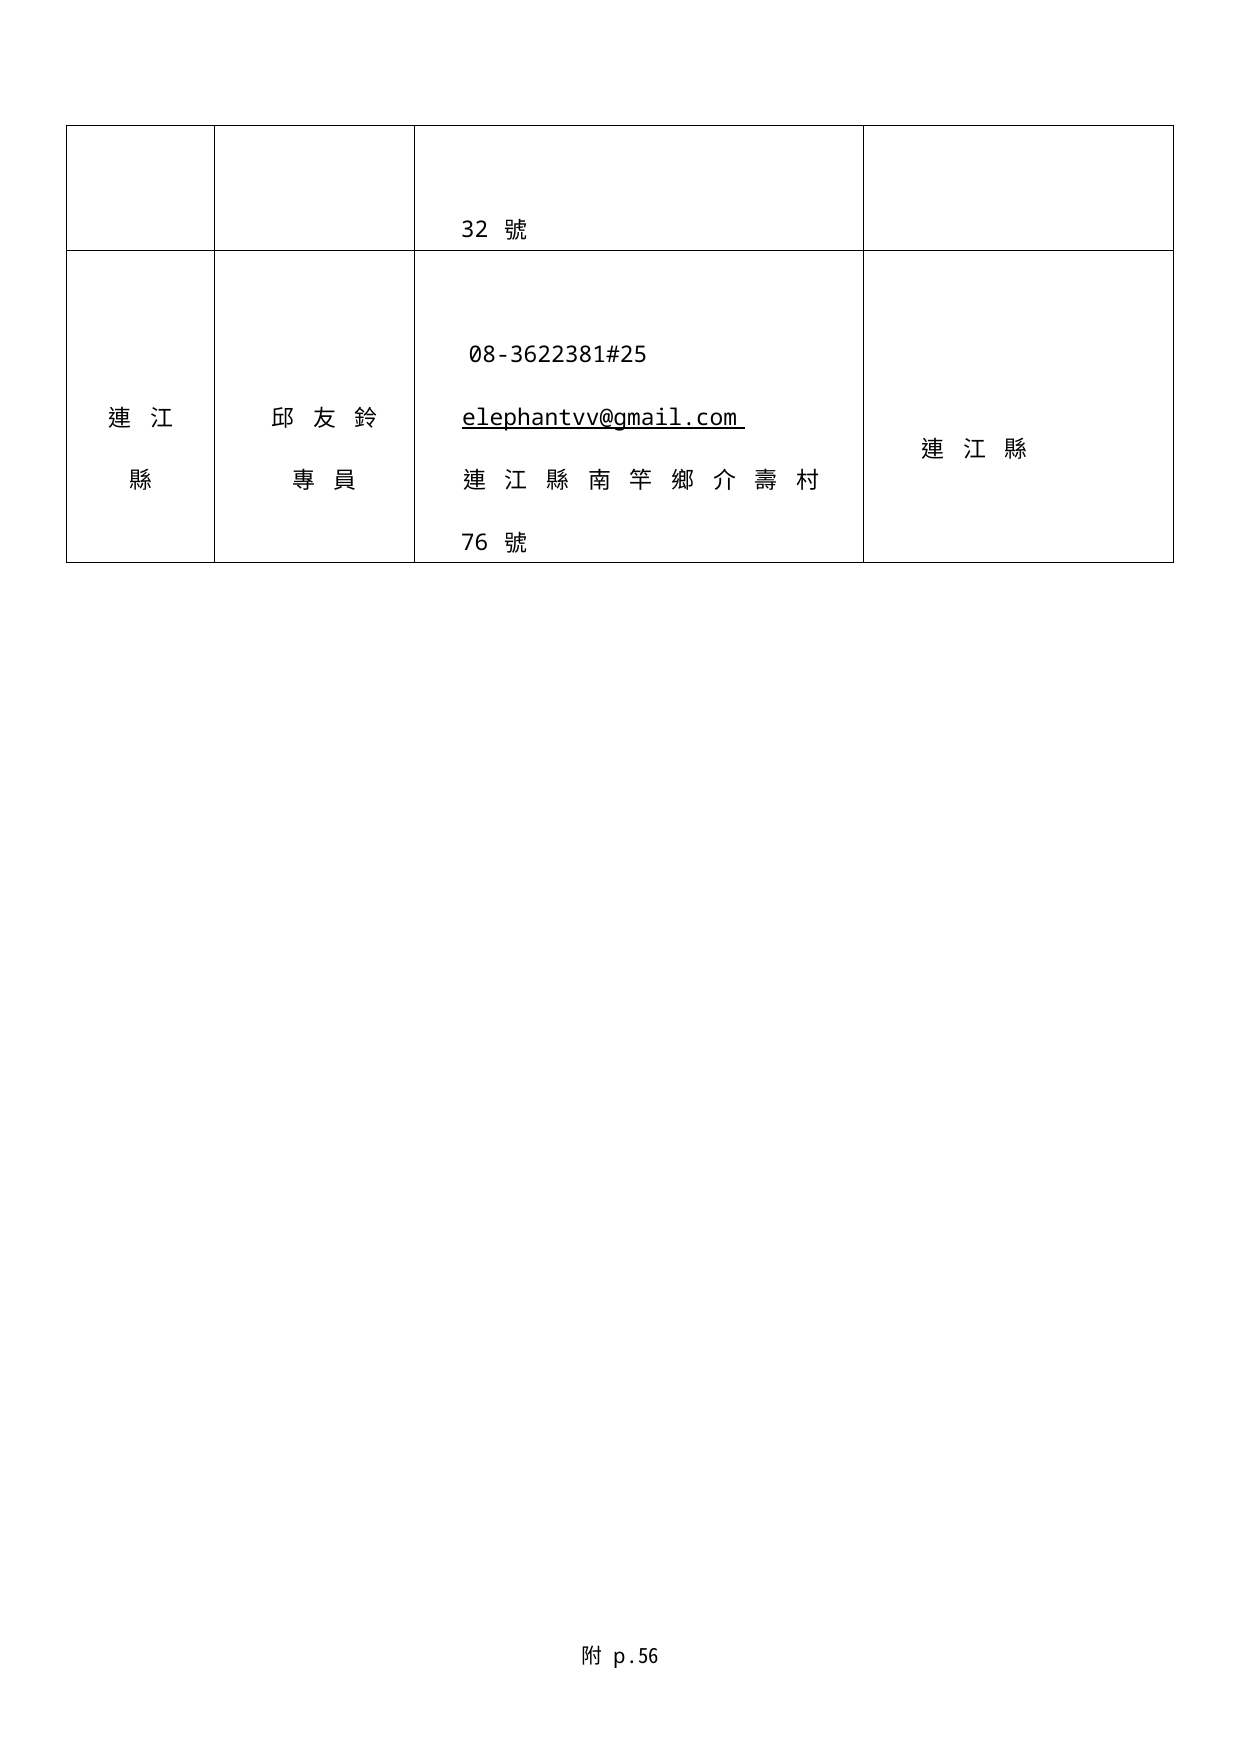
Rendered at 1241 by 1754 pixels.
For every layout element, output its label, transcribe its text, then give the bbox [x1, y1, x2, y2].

table_cell 邱友鈴專員 [215, 251, 414, 562]
table_cell [864, 126, 1173, 249]
table_cell 連江縣 [864, 251, 1173, 562]
table_cell 32號 [415, 126, 863, 249]
table_cell 08-3622381#25 elephantvv@gmail.com 連江縣南竿鄉介壽村76號 [415, 251, 863, 562]
table_cell [215, 126, 414, 249]
table_cell [67, 126, 214, 249]
table_cell 連江縣 [67, 251, 214, 562]
